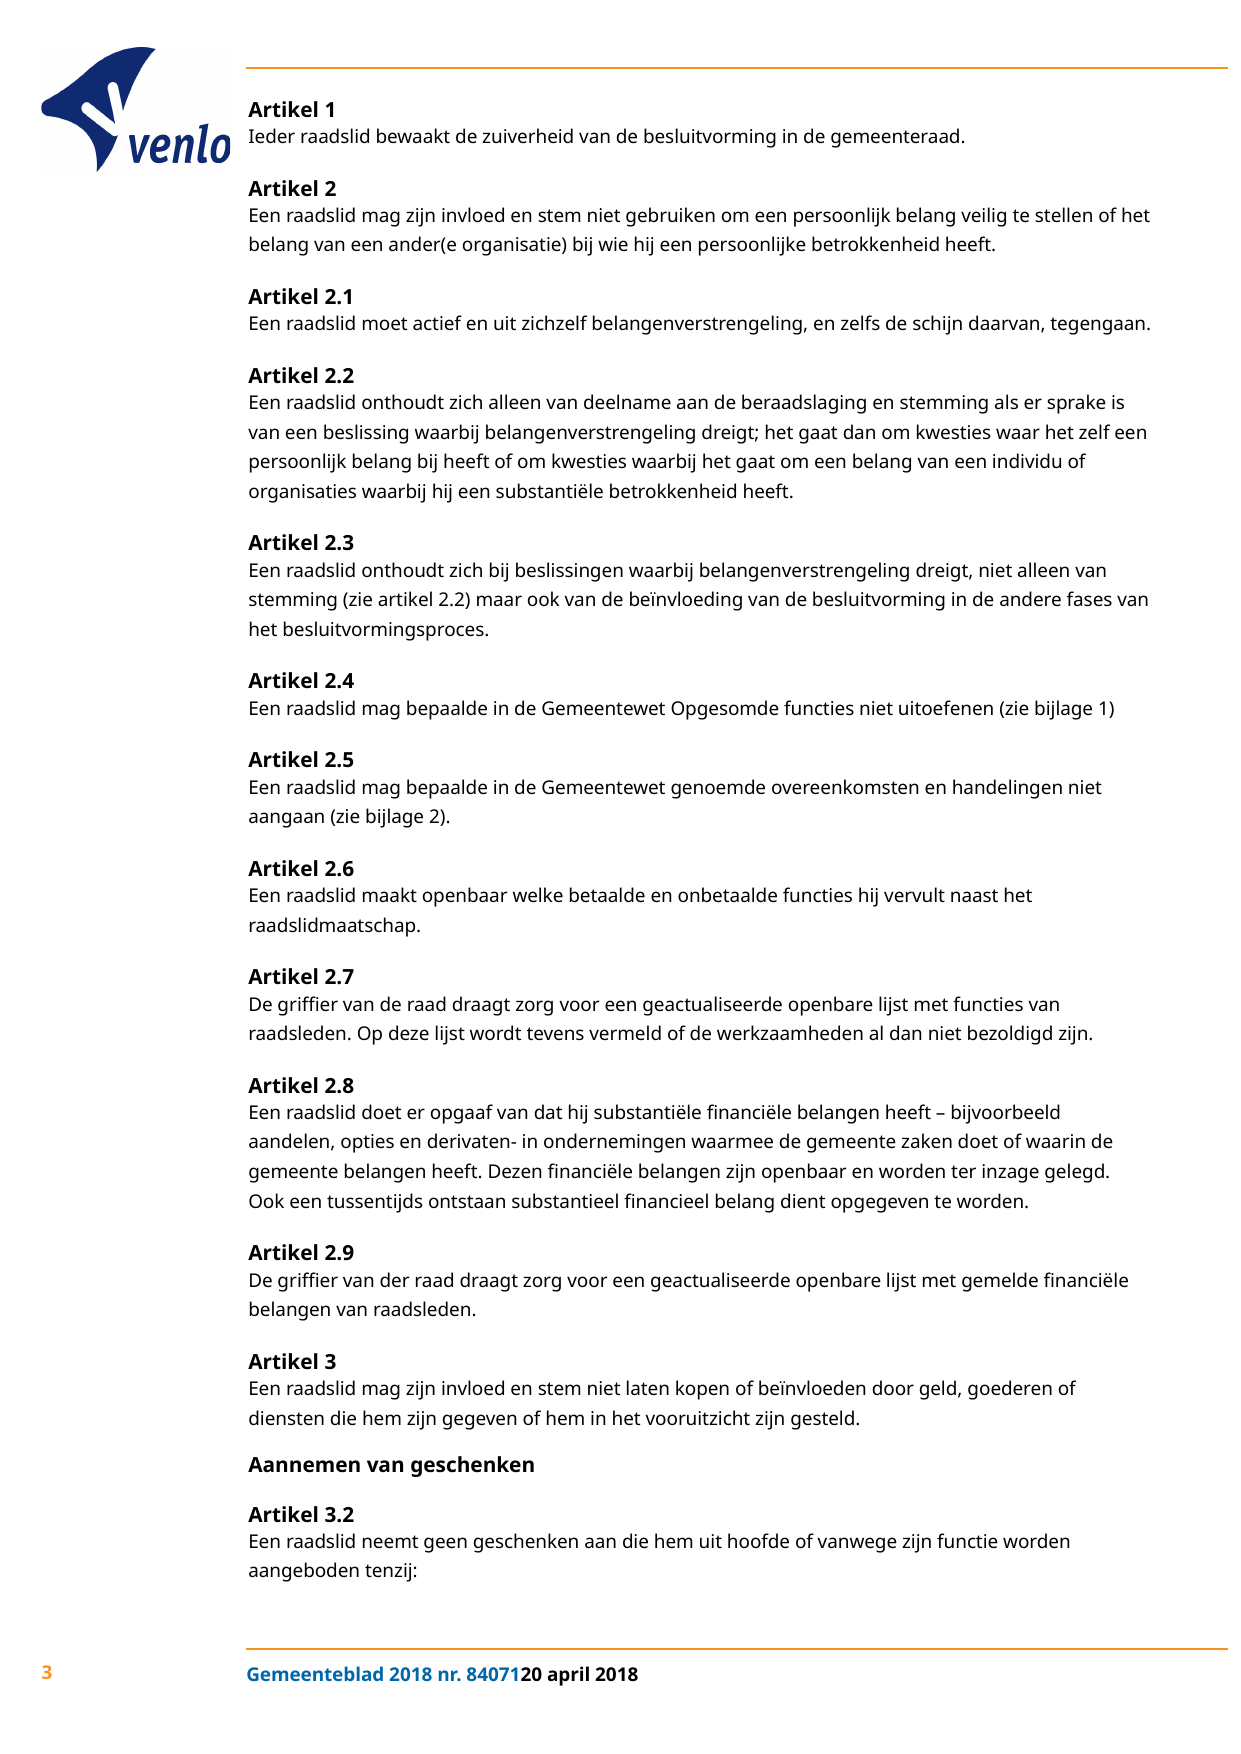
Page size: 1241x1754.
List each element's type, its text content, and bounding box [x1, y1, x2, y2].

text Artikel 2.3 [248, 528, 1152, 557]
text Artikel 1 [248, 95, 1152, 123]
text Artikel 2.2 [248, 361, 1152, 389]
text Een raadslid onthoudt zich alleen van deelname aan de beraadslaging en stemming als er sprake is van een beslissing waarbij belangenverstrengeling dreigt; het gaat dan om kwesties waar het zelf een persoonlijk belang bij heeft of om kwesties waarbij het gaat om een belang van een individu of organisaties waarbij hij een substantiële betrokkenheid heeft. [248, 389, 1152, 504]
text Een raadslid moet actief en uit zichzelf belangenverstrengeling, en zelfs de schijn daarvan, tegengaan. [248, 311, 1152, 336]
text De griffier van de raad draagt zorg voor een geactualiseerde openbare lijst met functies van raadsleden. Op deze lijst wordt tevens vermeld of de werkzaamheden al dan niet bezoldigd zijn. [248, 991, 1152, 1046]
text De griffier van der raad draagt zorg voor een geactualiseerde openbare lijst met gemelde financiële belangen van raadsleden. [248, 1267, 1152, 1322]
text Artikel 2.8 [248, 1071, 1152, 1099]
text Een raadslid onthoudt zich bij beslissingen waarbij belangenverstrengeling dreigt, niet alleen van stemming (zie artikel 2.2) maar ook van de beïnvloeding van de besluitvorming in de andere fases van het besluitvormingsproces. [248, 557, 1152, 642]
text Artikel 2.6 [248, 854, 1152, 882]
text Een raadslid maakt openbaar welke betaalde en onbetaalde functies hij vervult naast het raadslidmaatschap. [248, 882, 1152, 938]
text Artikel 3 [248, 1347, 1152, 1375]
text Een raadslid mag bepaalde in de Gemeentewet genoemde overeenkomsten en handelingen niet aangaan (zie bijlage 2). [248, 774, 1152, 829]
text Een raadslid mag zijn invloed en stem niet laten kopen of beïnvloeden door geld, goederen of diensten die hem zijn gegeven of hem in het vooruitzicht zijn gesteld. [248, 1375, 1152, 1431]
text Artikel 2 [248, 174, 1152, 202]
text Een raadslid mag zijn invloed en stem niet gebruiken om een persoonlijk belang veilig te stellen of het belang van een ander(e organisatie) bij wie hij een persoonlijke betrokkenheid heeft. [248, 202, 1152, 257]
text Artikel 2.9 [248, 1238, 1152, 1267]
text Artikel 2.7 [248, 962, 1152, 991]
picture [41, 47, 231, 172]
text Artikel 2.1 [248, 282, 1152, 311]
text Artikel 2.5 [248, 745, 1152, 774]
text Aannemen van geschenken [248, 1450, 1152, 1479]
text Artikel 2.4 [248, 667, 1152, 695]
text Artikel 3.2 [248, 1500, 1152, 1528]
text Ieder raadslid bewaakt de zuiverheid van de besluitvorming in de gemeenteraad. [248, 123, 1152, 149]
text Een raadslid doet er opgaaf van dat hij substantiële financiële belangen heeft – bijvoorbeeld aandelen, opties en derivaten- in ondernemingen waarmee de gemeente zaken doet of waarin de gemeente belangen heeft. Dezen financiële belangen zijn openbaar en worden ter inzage gelegd. Ook een tussentijds ontstaan substantieel financieel belang dient opgegeven te worden. [248, 1099, 1152, 1214]
text Een raadslid neemt geen geschenken aan die hem uit hoofde of vanwege zijn functie worden aangeboden tenzij: [248, 1528, 1152, 1583]
text Een raadslid mag bepaalde in de Gemeentewet Opgesomde functies niet uitoefenen (zie bijlage 1) [248, 695, 1152, 721]
